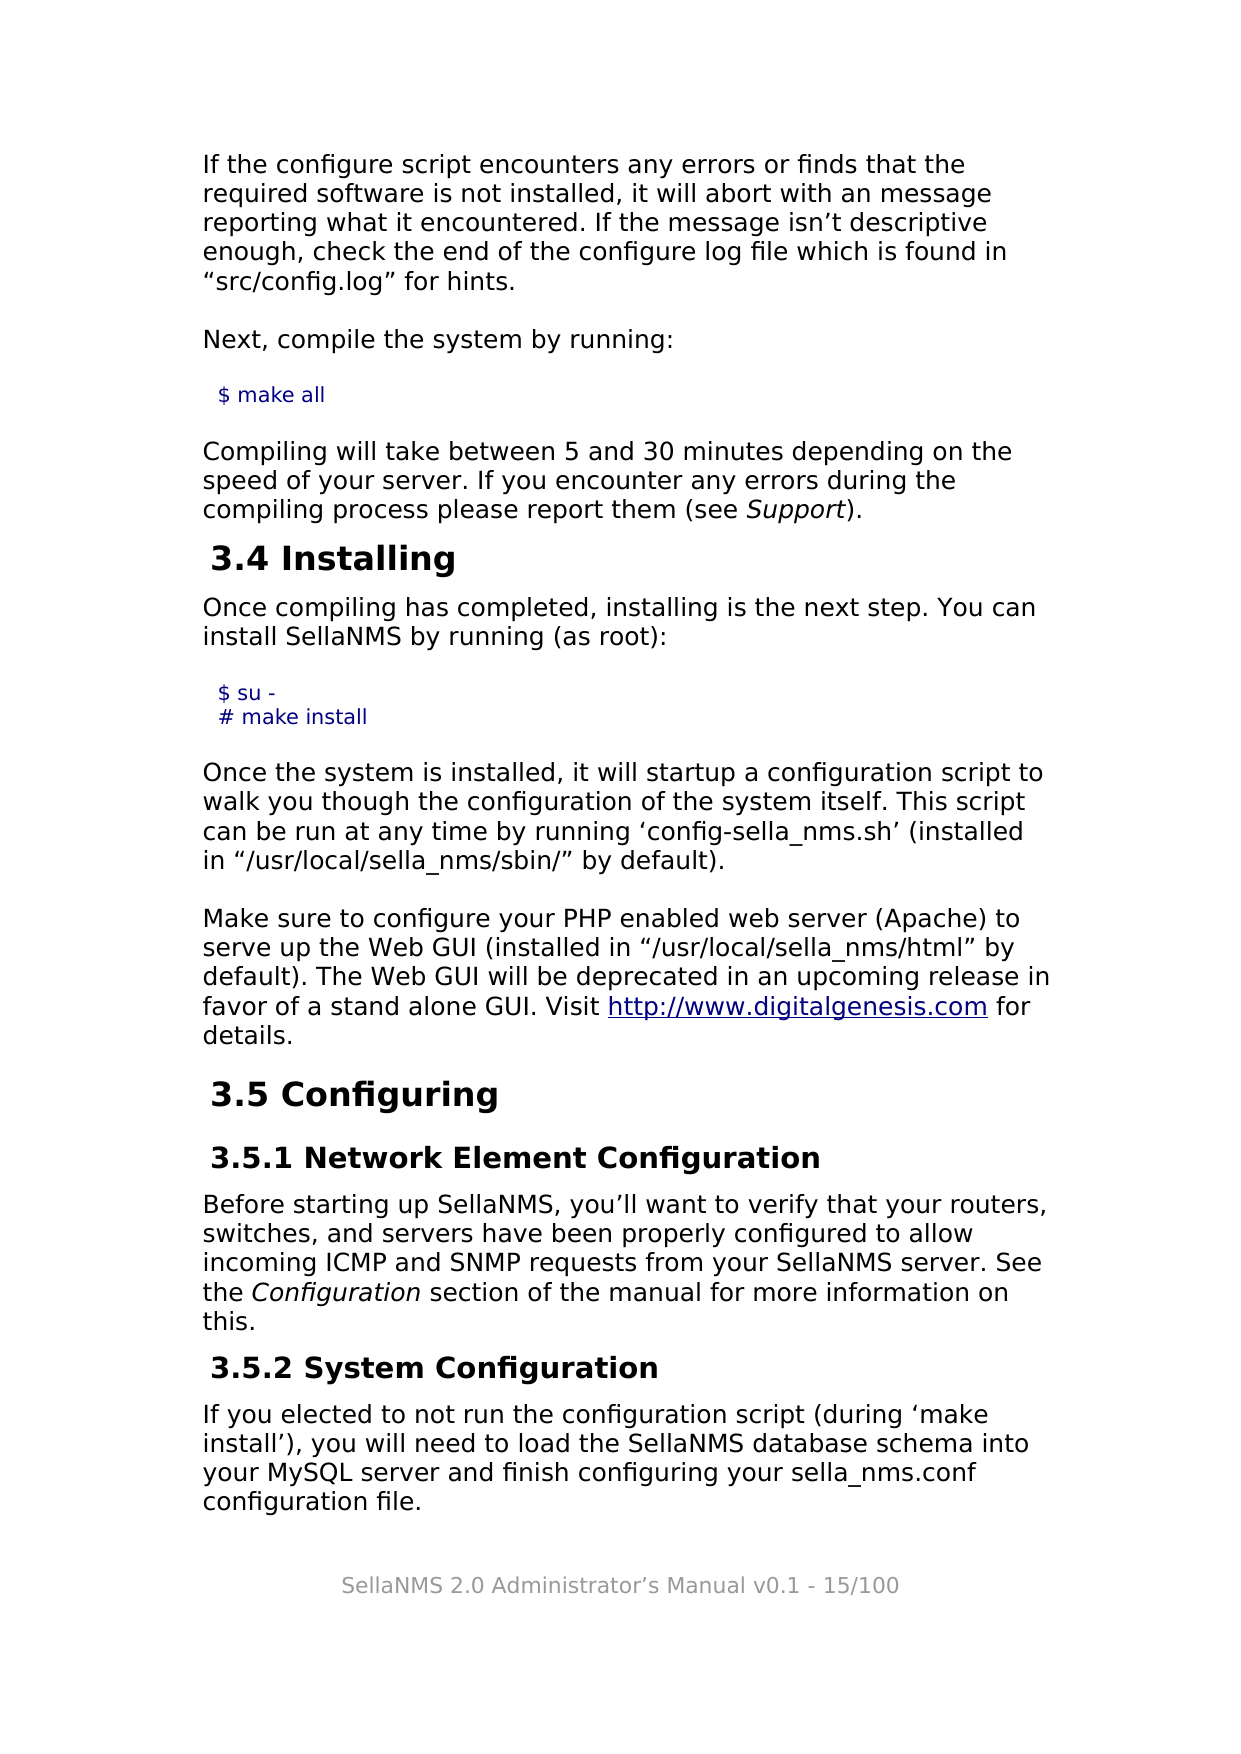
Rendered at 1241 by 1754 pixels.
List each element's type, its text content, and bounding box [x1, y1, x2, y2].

text Once the system is installed, it will startup a configuration script to walk you though the configuration of the system itself. This script can be run at any time by running ‘config-sella_nms.sh’ (installed in “/usr/local/sella_nms/sbin/” by default). [202, 758, 1053, 875]
text Before starting up SellaNMS, you’ll want to verify that your routers, switches, and servers have been properly configured to allow incoming ICMP and SNMP requests from your SellaNMS server. See the Configuration section of the manual for more information on this. [202, 1190, 1053, 1336]
subtitle Configuring [210, 1075, 1053, 1114]
text If the configure script encounters any errors or finds that the required software is not installed, it will abort with an message reporting what it encountered. If the message isn’t descriptive enough, check the end of the configure log file which is found in “src/config.log” for hints. [202, 150, 1053, 296]
text # make install [217, 705, 1053, 729]
text Compiling will take between 5 and 30 minutes depending on the speed of your server. If you encounter any errors during the compiling process please report them (see Support). [202, 437, 1053, 524]
text $ su - [217, 681, 1053, 705]
text If you elected to not run the configuration script (during ‘make install’), you will need to load the SellaNMS database schema into your MySQL server and finish configuring your sella_nms.conf configuration file. [202, 1400, 1053, 1517]
subtitle System Configuration [210, 1351, 1053, 1385]
subtitle Network Element Configuration [210, 1141, 1053, 1175]
subtitle Installing [210, 539, 1053, 578]
text $ make all [217, 383, 1053, 408]
text Make sure to configure your PHP enabled web server (Apache) to serve up the Web GUI (installed in “/usr/local/sella_nms/html” by default). The Web GUI will be deprecated in an upcoming release in favor of a stand alone GUI. Visit http://www.digitalgenesis.com for details. [202, 904, 1053, 1050]
text Once compiling has completed, installing is the next step. You can install SellaNMS by running (as root): [202, 593, 1053, 651]
text Next, compile the system by running: [202, 325, 1053, 354]
